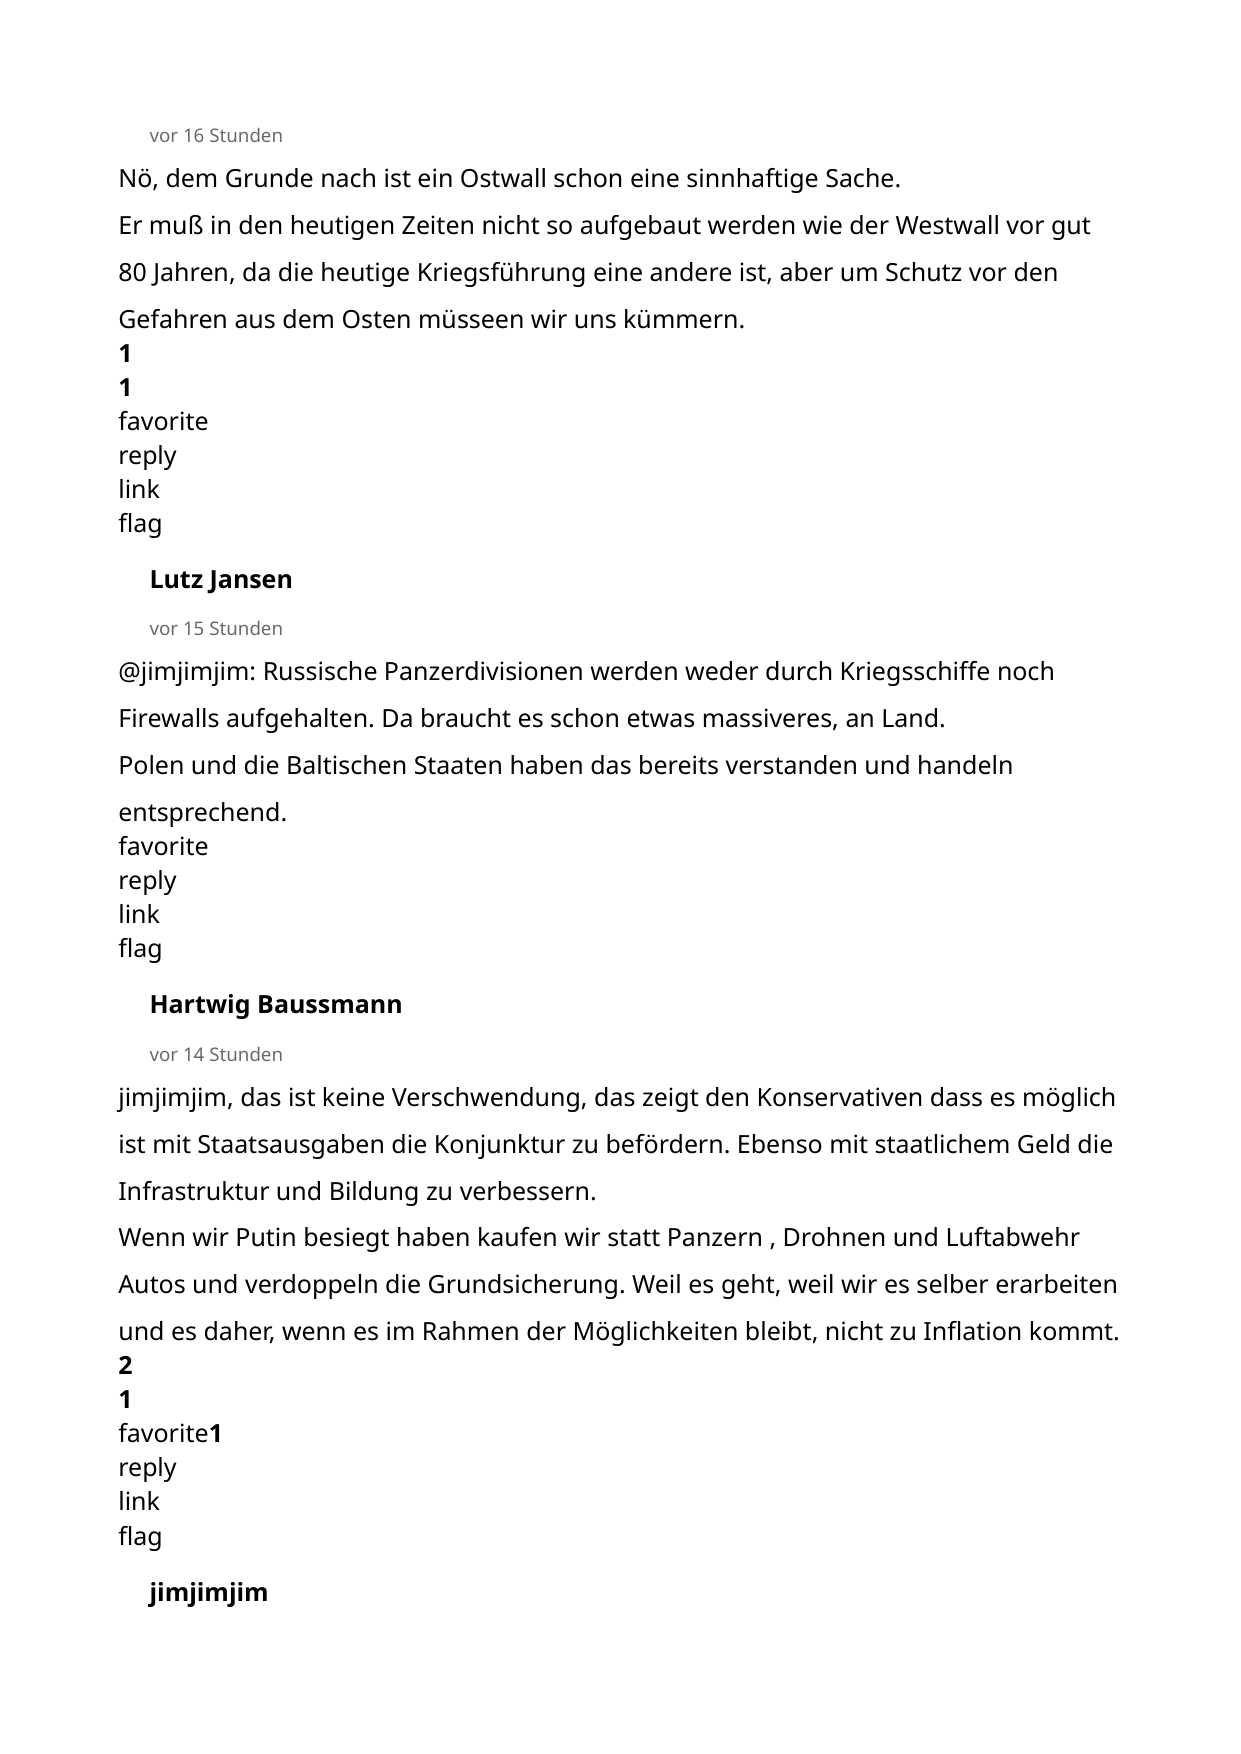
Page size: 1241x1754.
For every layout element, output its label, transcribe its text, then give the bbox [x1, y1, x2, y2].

text reply [118, 863, 1122, 897]
text vor 14 Stunden [149, 1037, 1122, 1067]
text link [118, 897, 1122, 931]
text 1 [118, 335, 1122, 369]
text flag [118, 1518, 1122, 1552]
text 2 [118, 1348, 1122, 1382]
text reply [118, 437, 1122, 472]
text vor 16 Stunden [149, 118, 1122, 148]
text link [118, 472, 1122, 506]
text vor 15 Stunden [149, 612, 1122, 641]
text flag [118, 931, 1122, 965]
text flag [118, 506, 1122, 540]
text jimjimjim [149, 1568, 1114, 1608]
text reply [118, 1450, 1122, 1484]
text favorite [118, 829, 1122, 863]
text Hartwig Baussmann [149, 981, 1114, 1021]
text @jimjimjim: Russische Panzerdivisionen werden weder durch Kriegsschiffe noch Firewalls aufgehalten. Da braucht es schon etwas massiveres, an Land. Polen und die Baltischen Staaten haben das bereits verstanden und handeln entsprechend. [118, 641, 1122, 829]
text Nö, dem Grunde nach ist ein Ostwall schon eine sinnhaftige Sache. Er muß in den heutigen Zeiten nicht so aufgebaut werden wie der Westwall vor gut 80 Jahren, da die heutige Kriegsführung eine andere ist, aber um Schutz vor den Gefahren aus dem Osten müsseen wir uns kümmern. [118, 148, 1122, 335]
text 1 [118, 369, 1122, 403]
text 1 [118, 1382, 1122, 1416]
text jimjimjim, das ist keine Verschwendung, das zeigt den Konservativen dass es möglich ist mit Staatsausgaben die Konjunktur zu befördern. Ebenso mit staatlichem Geld die Infrastruktur und Bildung zu verbessern. Wenn wir Putin besiegt haben kaufen wir statt Panzern , Drohnen und Luftabwehr Autos und verdoppeln die Grundsicherung. Weil es geht, weil wir es selber erarbeiten und es daher, wenn es im Rahmen der Möglichkeiten bleibt, nicht zu Inflation kommt. [118, 1067, 1122, 1348]
text link [118, 1484, 1122, 1518]
text favorite1 [118, 1416, 1122, 1450]
text Lutz Jansen [149, 555, 1114, 596]
text favorite [118, 403, 1122, 437]
